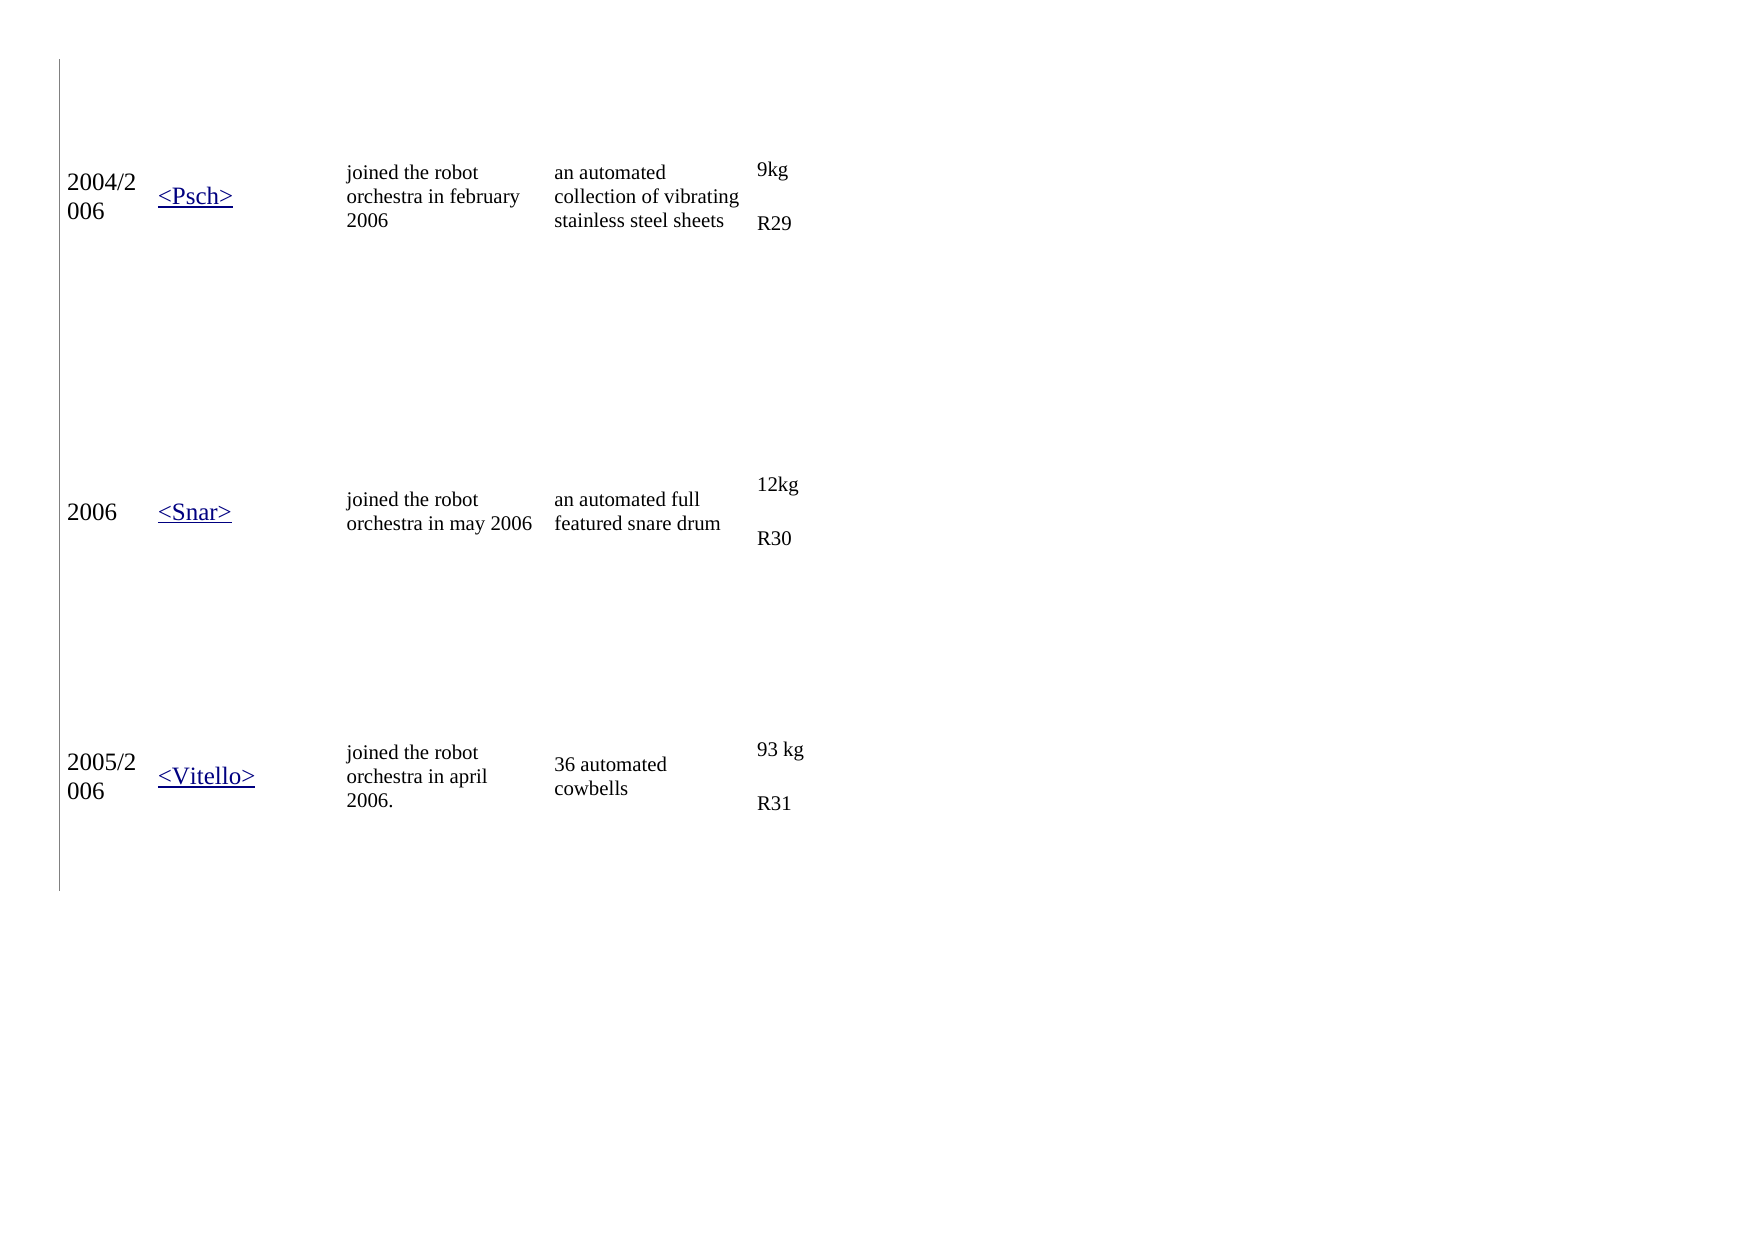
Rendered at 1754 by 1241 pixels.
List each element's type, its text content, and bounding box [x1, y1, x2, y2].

table_cell 2005/2006 [60, 690, 150, 891]
table_cell <Snar> [150, 362, 338, 690]
table_cell 2004/2006 [60, 59, 150, 362]
table_cell 36 automated cowbells [546, 690, 749, 891]
table_cell an automated collection of vibrating stainless steel sheets [546, 59, 749, 362]
table_cell 12kg R30 [749, 362, 874, 690]
table_cell <Vitello> [150, 690, 338, 891]
table_cell 2006 [60, 362, 150, 690]
table_cell 9kg R29 [749, 59, 874, 362]
table_cell [874, 690, 1754, 891]
table_cell 93 kg R31 [749, 690, 874, 891]
table_cell an automated full featured snare drum [546, 362, 749, 690]
table_cell [874, 362, 1754, 690]
table_cell joined the robot orchestra in may 2006 [339, 362, 546, 690]
table_cell joined the robot orchestra in february 2006 [339, 59, 546, 362]
table_cell <Psch> [150, 59, 338, 362]
table_cell joined the robot orchestra in april 2006. [339, 690, 546, 891]
table_cell [874, 59, 1754, 362]
